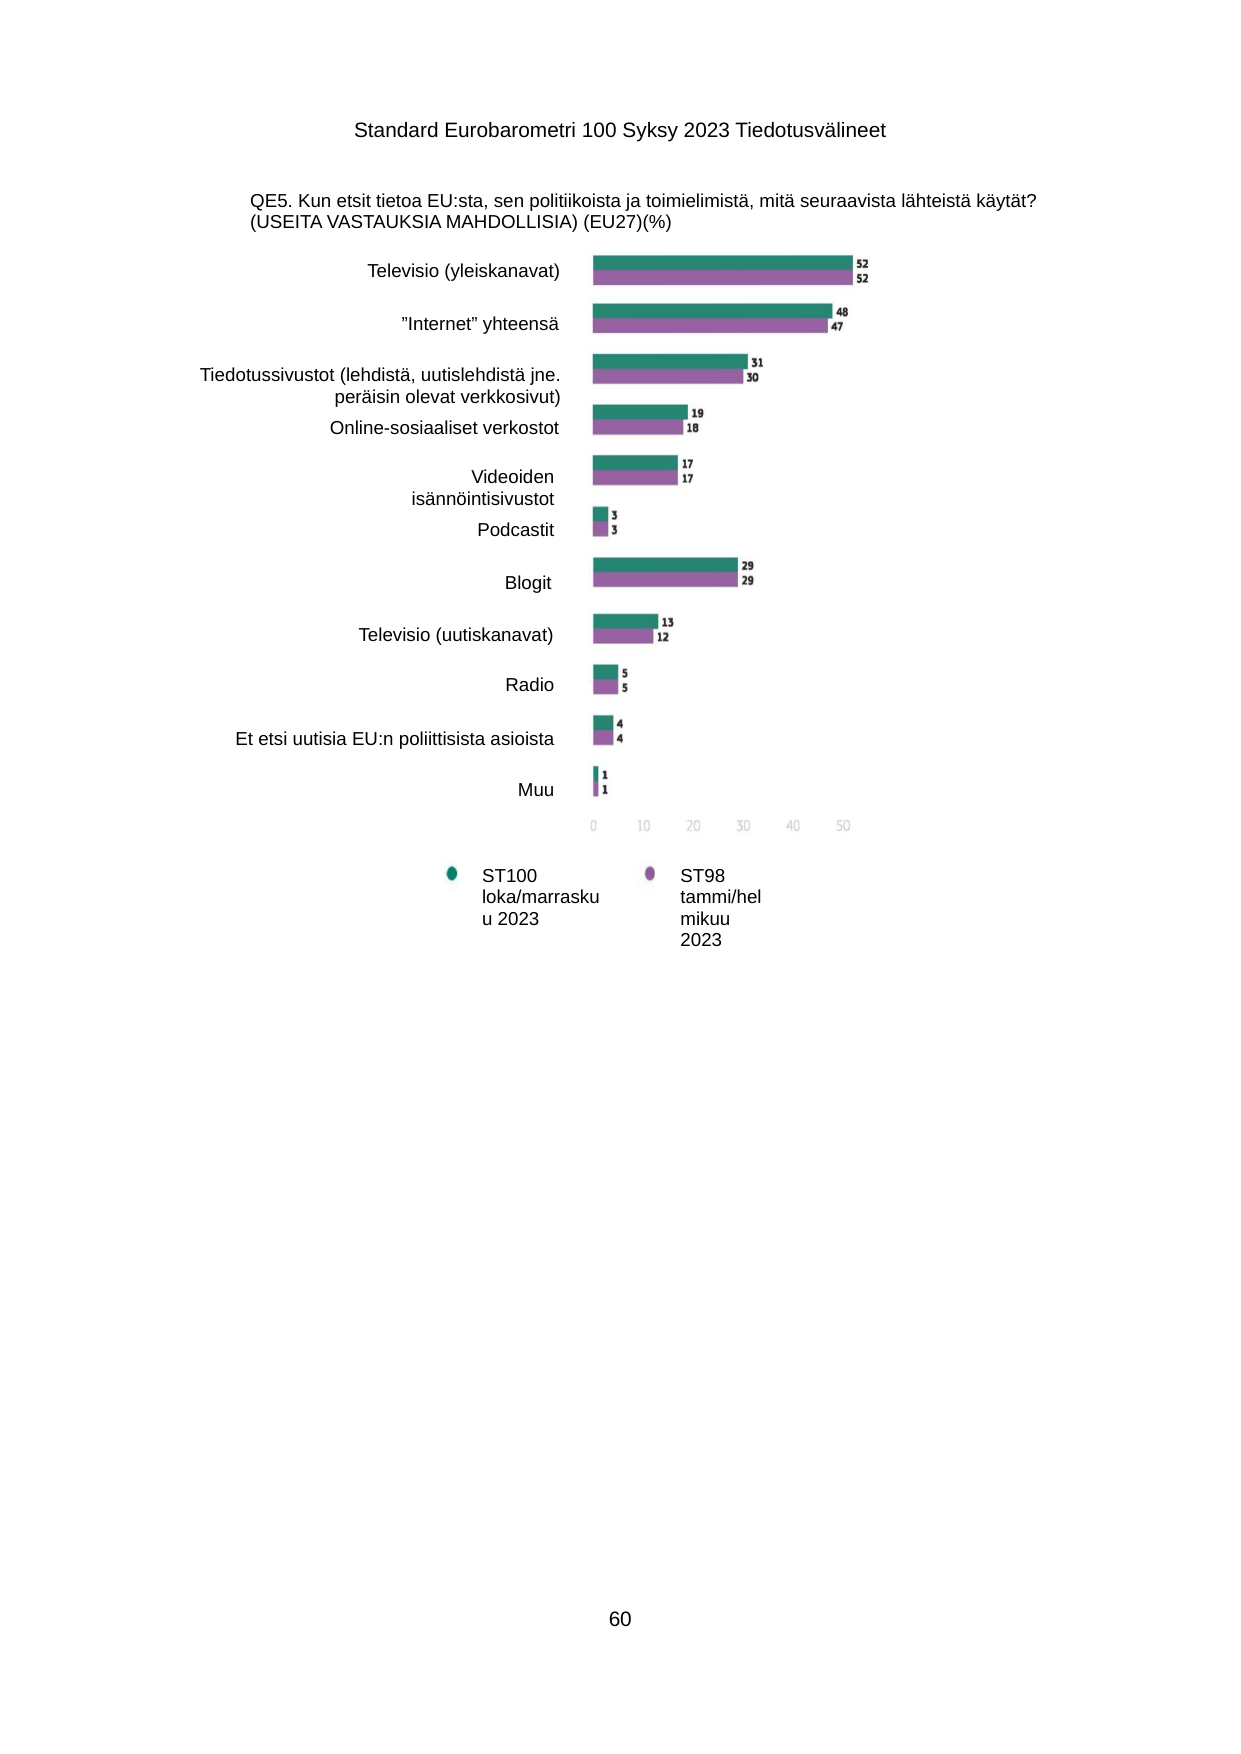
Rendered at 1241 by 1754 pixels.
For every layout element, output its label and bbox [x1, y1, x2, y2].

picture [443, 858, 655, 891]
picture [589, 244, 879, 840]
